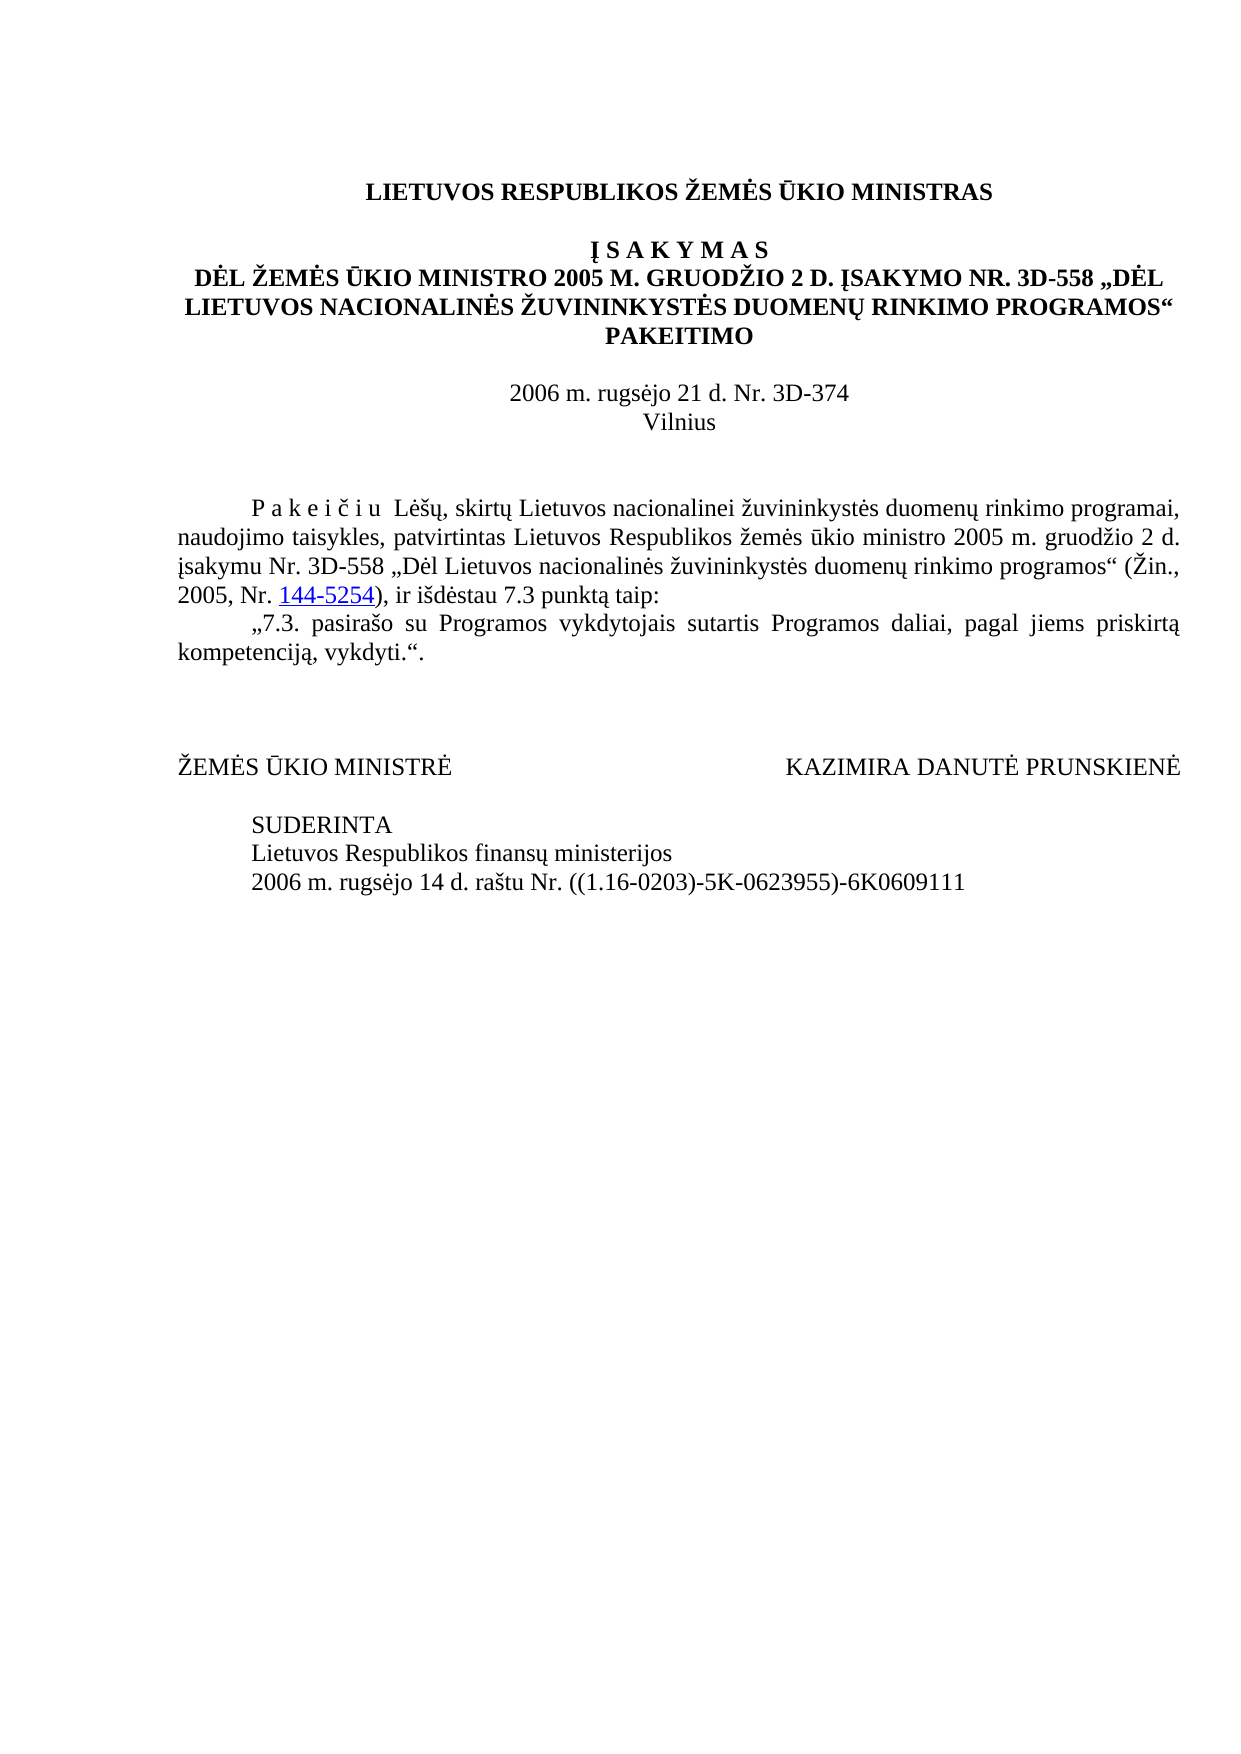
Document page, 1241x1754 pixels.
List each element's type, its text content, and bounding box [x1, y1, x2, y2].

text Lietuvos Respublikos finansų ministerijos [177, 838, 1181, 867]
text SUDERINTA [177, 810, 1181, 838]
text 2006 m. rugsėjo 14 d. raštu Nr. ((1.16-0203)-5K-0623955)-6K0609111 [177, 867, 1181, 896]
text Pakeičiu Lėšų, skirtų Lietuvos nacionalinei žuvininkystės duomenų rinkimo programai, naudojimo taisykles, patvirtintas Lietuvos Respublikos žemės ūkio ministro 2005 m. gruodžio 2 d. įsakymu Nr. 3D-558 „Dėl Lietuvos nacionalinės žuvininkystės duomenų rinkimo programos“ (Žin., 2005, Nr. 144-5254), ir išdėstau 7.3 punktą taip: [177, 493, 1181, 608]
text „7.3. pasirašo su Programos vykdytojais sutartis Programos daliai, pagal jiems priskirtą kompetenciją, vykdyti.“. [177, 608, 1181, 666]
text ŽEMĖS ŪKIO MINISTRĖ KAZIMIRA DANUTĖ PRUNSKIENĖ [177, 752, 1181, 781]
text 2006 m. rugsėjo 21 d. Nr. 3D-374 [177, 378, 1181, 407]
text DĖL ŽEMĖS ŪKIO MINISTRO 2005 M. GRUODŽIO 2 D. ĮSAKYMO NR. 3D-558 „DĖL LIETUVOS NACIONALINĖS ŽUVININKYSTĖS DUOMENŲ RINKIMO PROGRAMOS“ PAKEITIMO [177, 263, 1181, 350]
text LIETUVOS RESPUBLIKOS ŽEMĖS ŪKIO MINISTRAS [177, 177, 1181, 206]
text Į S A K Y M A S [177, 235, 1181, 263]
text Vilnius [177, 407, 1181, 436]
